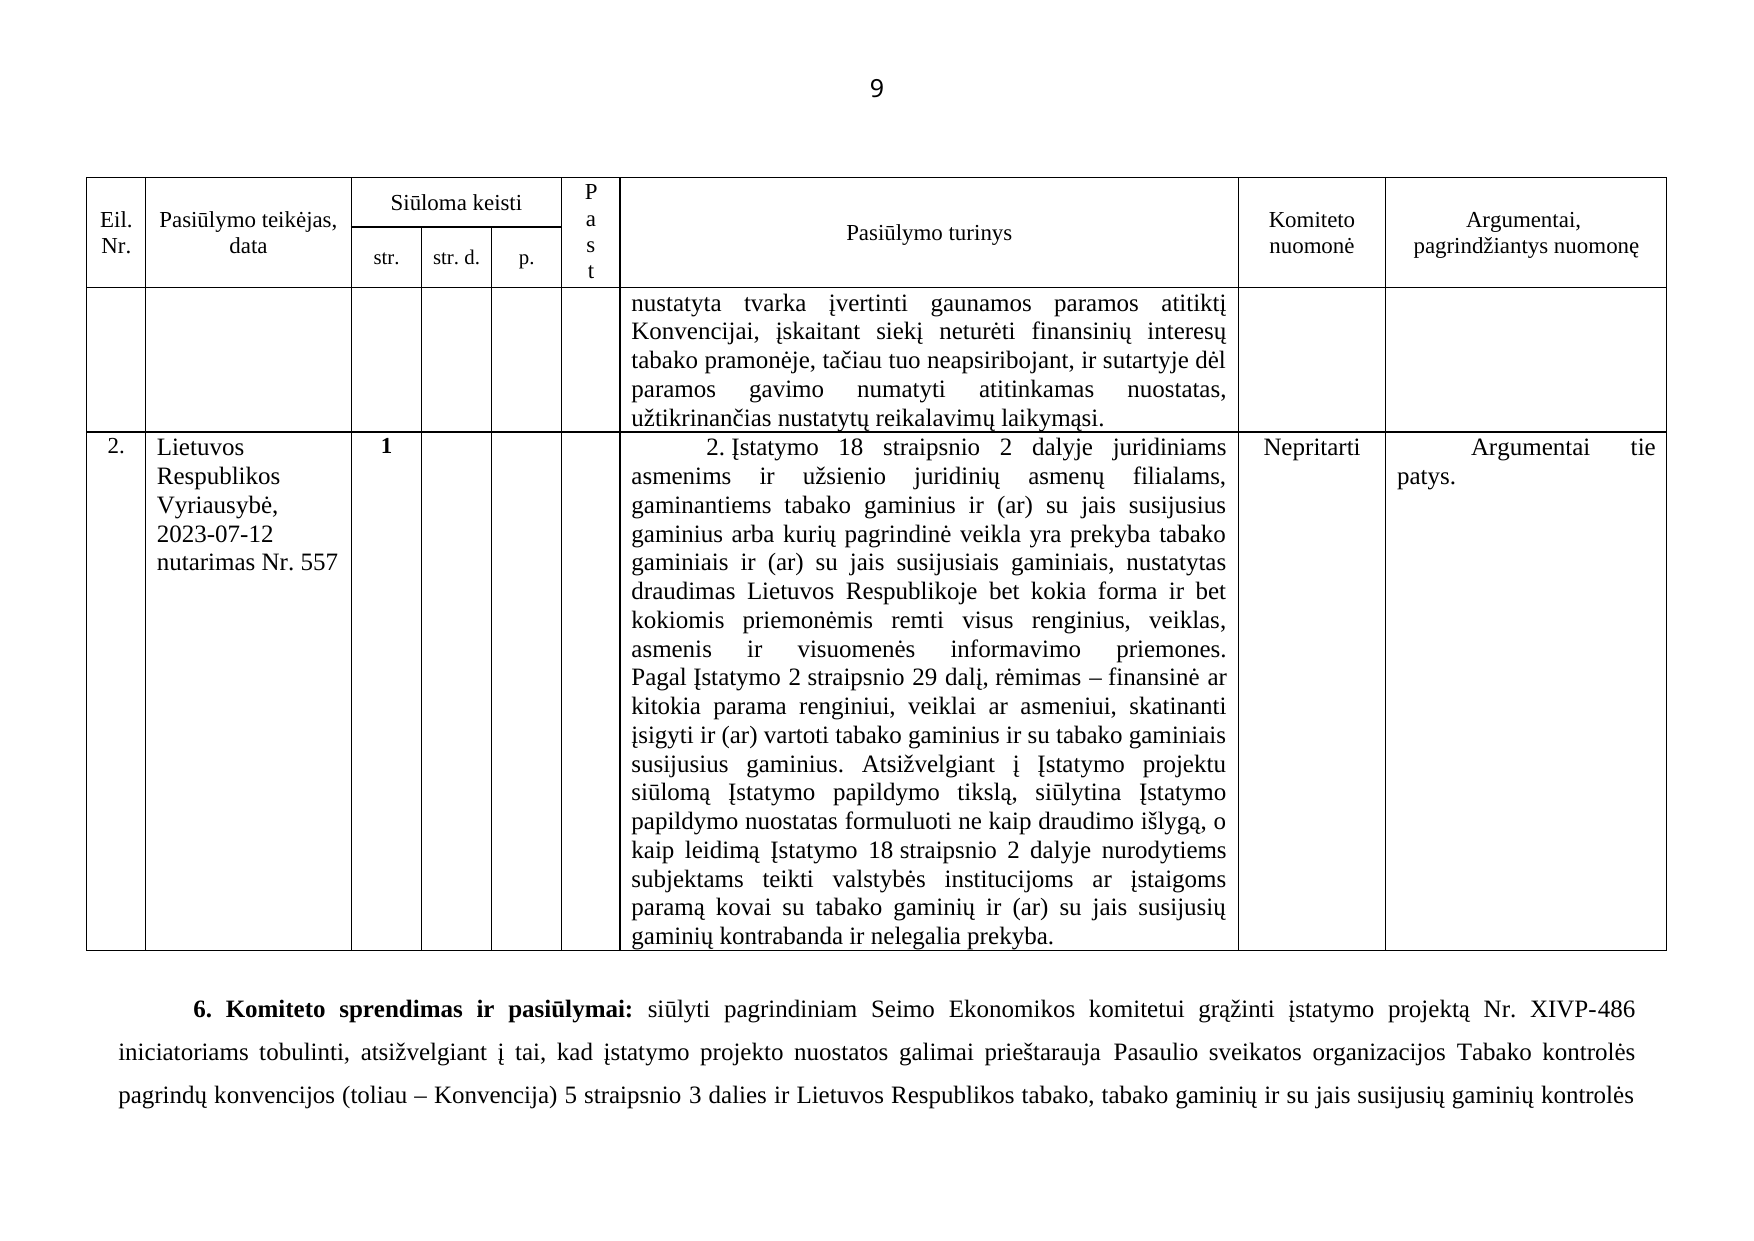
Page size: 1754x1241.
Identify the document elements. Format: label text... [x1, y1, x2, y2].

table_header Eil. Nr. [87, 178, 145, 287]
table_header Pastabos [562, 178, 619, 287]
table_cell [492, 433, 561, 950]
table_header Pasiūlymo turinys [621, 178, 1238, 287]
table_cell str. [352, 228, 421, 287]
table_cell 2. Įstatymo 18 straipsnio 2 dalyje juridiniams asmenims ir užsienio juridinių asmenų filialams, gaminantiems tabako gaminius ir (ar) su jais susijusius gaminius arba kurių pagrindinė veikla yra prekyba tabako gaminiais ir (ar) su jais susijusiais gaminiais, nustatytas draudimas Lietuvos Respublikoje bet kokia forma ir bet kokiomis priemonėmis remti visus renginius, veiklas, asmenis ir visuomenės informavimo priemones. Pagal Įstatymo 2 straipsnio 29 dalį, rėmimas – finansinė ar kitokia parama renginiui, veiklai ar asmeniui, skatinanti įsigyti ir (ar) vartoti tabako gaminius ir su tabako gaminiais susijusius gaminius. Atsižvelgiant į Įstatymo projektu siūlomą Įstatymo papildymo tikslą, siūlytina Įstatymo papildymo nuostatas formuluoti ne kaip draudimo išlygą, o kaip leidimą Įstatymo 18 straipsnio 2 dalyje nurodytiems subjektams teikti valstybės institucijoms ar įstaigoms paramą kovai su tabako gaminių ir (ar) su jais susijusių gaminių kontrabanda ir nelegalia prekyba. [621, 433, 1238, 950]
table_header Pasiūlymo teikėjas, data [146, 178, 351, 287]
table_cell [352, 288, 421, 431]
table_cell [422, 433, 491, 950]
table_cell str. d. [422, 228, 491, 287]
table_cell nustatyta tvarka įvertinti gaunamos paramos atitiktį Konvencijai, įskaitant siekį neturėti finansinių interesų tabako pramonėje, tačiau tuo neapsiribojant, ir sutartyje dėl paramos gavimo numatyti atitinkamas nuostatas, užtikrinančias nustatytų reikalavimų laikymąsi. [621, 288, 1238, 431]
table_cell [146, 288, 351, 431]
table_header Komiteto nuomonė [1239, 178, 1385, 287]
table_header Siūloma keisti [352, 178, 561, 226]
table_cell [562, 288, 619, 431]
table_cell p. [492, 228, 561, 287]
table_cell Lietuvos Respublikos Vyriausybė, 2023-07-12 nutarimas Nr. 557 [146, 433, 351, 950]
table_cell [562, 433, 619, 950]
table_cell [492, 288, 561, 431]
table_cell [87, 288, 145, 431]
table_cell Argumentai tie patys. [1386, 433, 1666, 950]
table_cell [1239, 288, 1385, 431]
table_cell 1 [352, 433, 421, 950]
text 6. Komiteto sprendimas ir pasiūlymai: siūlyti pagrindiniam Seimo Ekonomikos komitetui grąžinti įstatymo projektą Nr. XIVP-486 iniciatoriams tobulinti, atsižvelgiant į tai, kad įstatymo projekto nuostatos galimai prieštarauja Pasaulio sveikatos organizacijos Tabako kontrolės pagrindų konvencijos (toliau – Konvencija) 5 straipsnio 3 dalies ir Lietuvos Respublikos tabako, tabako gaminių ir su jais susijusių gaminių kontrolės [118, 994, 1635, 1109]
table_cell [1386, 288, 1666, 431]
table_cell Nepritarti [1239, 433, 1385, 950]
table_cell [422, 288, 491, 431]
table_header Argumentai, pagrindžiantys nuomonę [1386, 178, 1666, 287]
table_cell 2. [87, 433, 145, 950]
